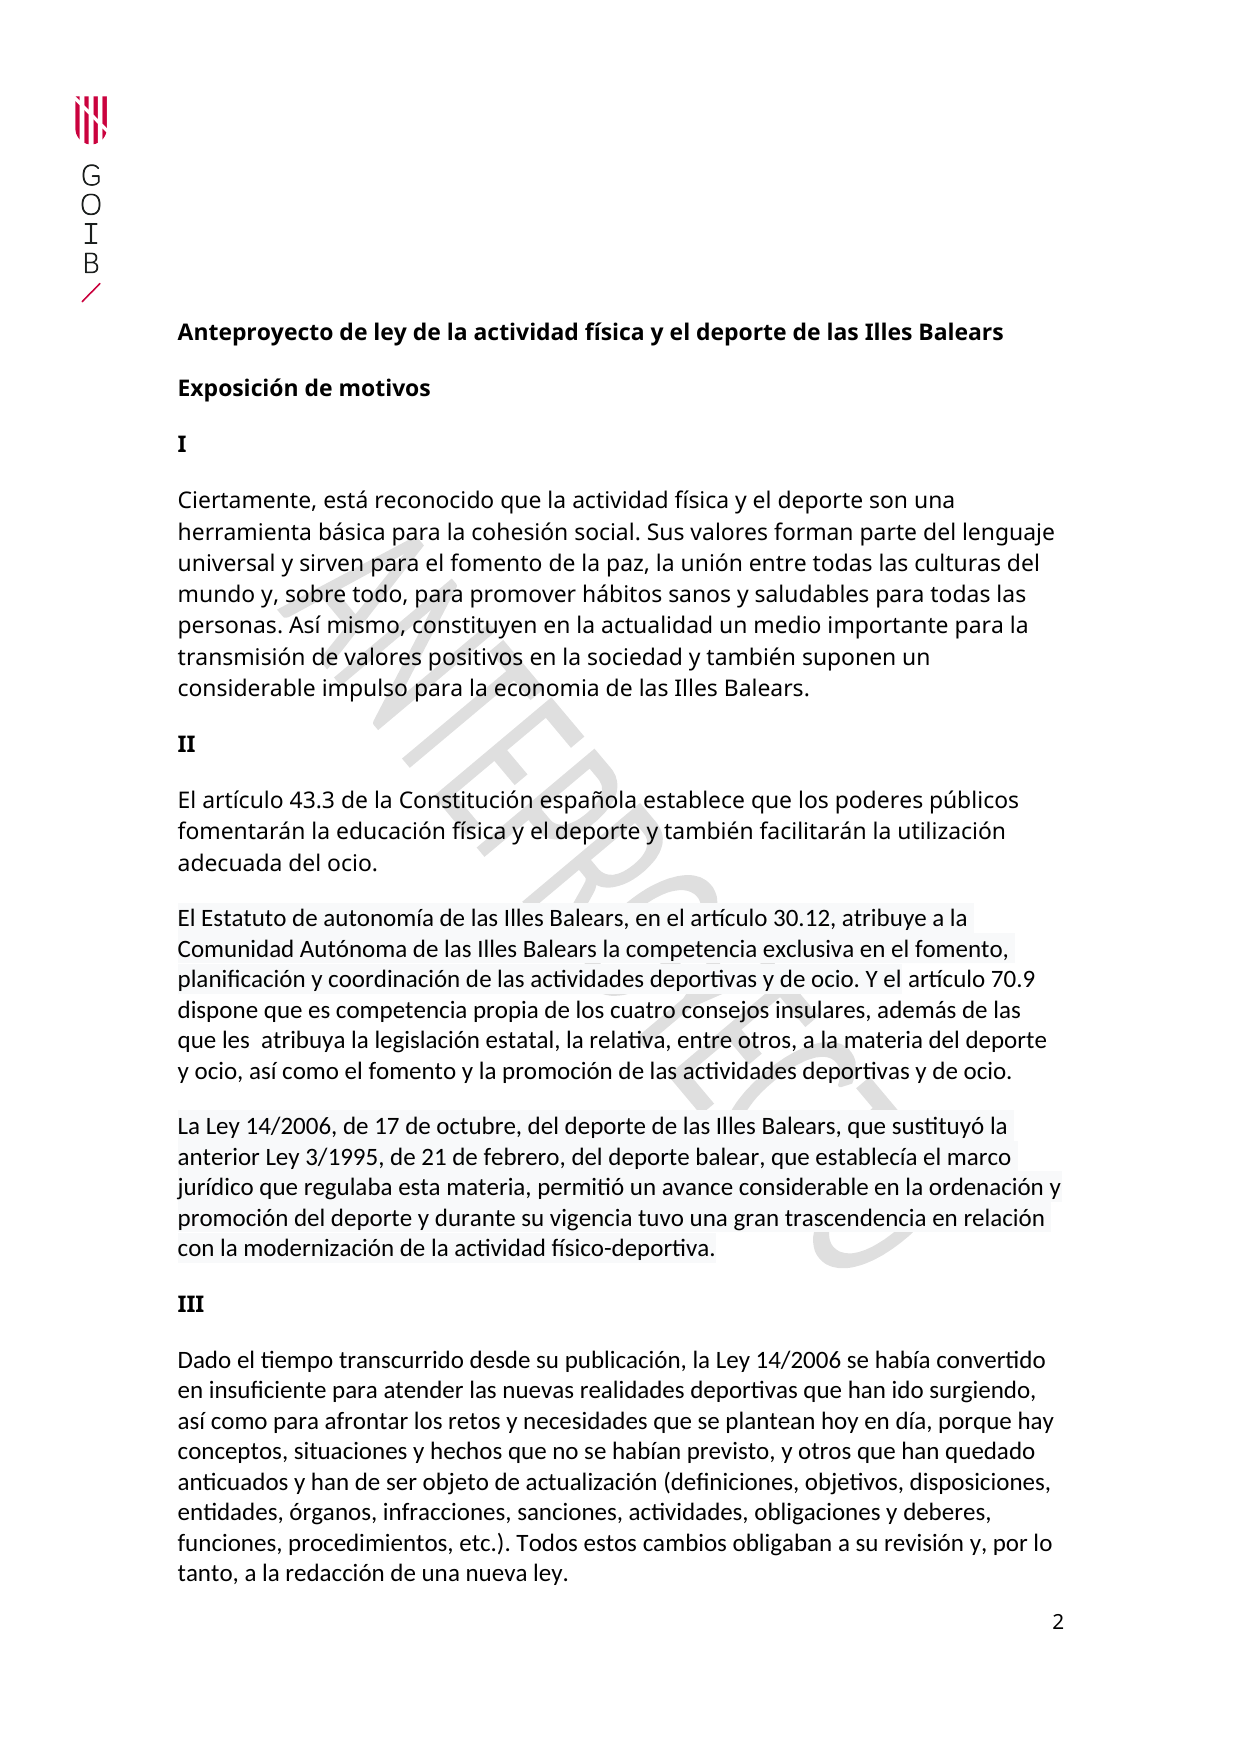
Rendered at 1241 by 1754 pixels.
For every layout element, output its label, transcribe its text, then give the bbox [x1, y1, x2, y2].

text La Ley 14/2006, de 17 de octubre, del deporte de las Illes Balears, que sustituyó la anterior Ley 3/1995, de 21 de febrero, del deporte balear, que establecía el marco jurídico que regulaba esta materia, permitió un avance considerable en la ordenación y promoción del deporte y durante su vigencia tuvo una gran trascendencia en relación con la modernización de la actividad físico-deportiva. [177, 1110, 1064, 1263]
text Anteproyecto de ley de la actividad física y el deporte de las Illes Balears [177, 316, 1064, 347]
text El Estatuto de autonomía de las Illes Balears, en el artículo 30.12, atribuye a la Comunidad Autónoma de las Illes Balears la competencia exclusiva en el fomento, planificación y coordinación de las actividades deportivas y de ocio. Y el artículo 70.9 dispone que es competencia propia de los cuatro consejos insulares, además de las que les atribuya la legislación estatal, la relativa, entre otros, a la materia del deporte y ocio, así como el fomento y la promoción de las actividades deportivas y de ocio. [177, 902, 1064, 1086]
text Ciertamente, está reconocido que la actividad física y el deporte son una herramienta básica para la cohesión social. Sus valores forman parte del lenguaje universal y sirven para el fomento de la paz, la unión entre todas las culturas del mundo y, sobre todo, para promover hábitos sanos y saludables para todas las personas. Así mismo, constituyen en la actualidad un medio importante para la transmisión de valores positivos en la sociedad y también suponen un considerable impulso para la economia de las Illes Balears. [177, 484, 1064, 703]
text II [177, 728, 437, 759]
text Exposición de motivos [177, 372, 1064, 403]
text III [177, 1288, 1064, 1319]
text El artículo 43.3 de la Constitución española establece que los poderes públicos fomentarán la educación física y el deporte y también facilitarán la utilización adecuada del ocio. [177, 784, 1064, 878]
text [422, 728, 513, 759]
text Dado el tiempo transcurrido desde su publicación, la Ley 14/2006 se había convertido en insuficiente para atender las nuevas realidades deportivas que han ido surgiendo, así como para afrontar los retos y necesidades que se plantean hoy en día, porque hay conceptos, situaciones y hechos que no se habían previsto, y otros que han quedado anticuados y han de ser objeto de actualización (definiciones, objetivos, disposiciones, entidades, órganos, infracciones, sanciones, actividades, obligaciones y deberes, funciones, procedimientos, etc.). Todos estos cambios obligaban a su revisión y, por lo tanto, a la redacción de una nueva ley. [177, 1344, 1064, 1588]
text I [177, 428, 1064, 459]
text [508, 728, 1064, 759]
